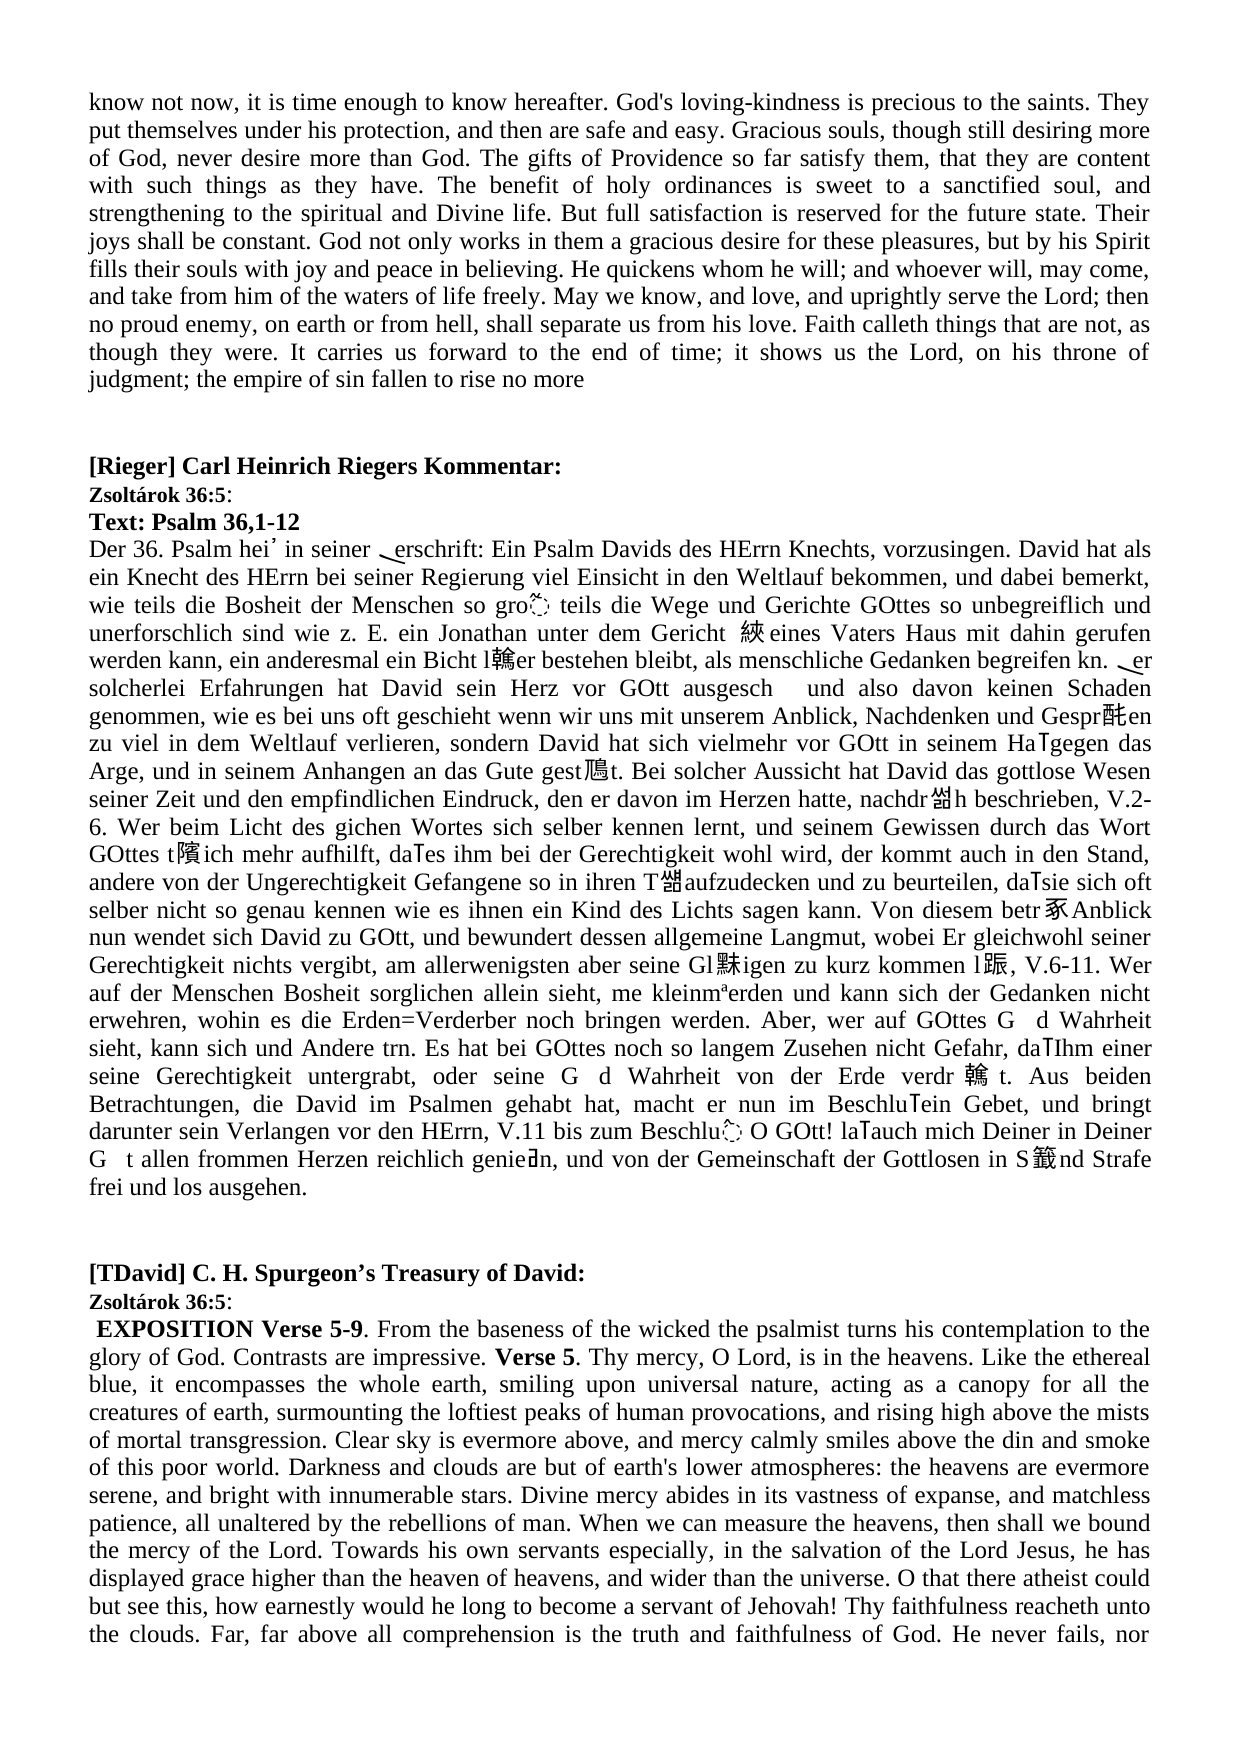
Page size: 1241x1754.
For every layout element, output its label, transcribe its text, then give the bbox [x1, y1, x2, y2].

text [TDavid] C. H. Spurgeon’s Treasury of David: [88, 1259, 1152, 1287]
text [Rieger] Carl Heinrich Riegers Kommentar: [88, 452, 1152, 480]
text Zsoltárok 36:5: [88, 1287, 1152, 1315]
text know not now, it is time enough to know hereafter. God's loving-kindness is precious to the saints. They put themselves under his protection, and then are safe and easy. Gracious souls, though still desiring more of God, never desire more than God. The gifts of Providence so far satisfy them, that they are content with such things as they have. The benefit of holy ordinances is sweet to a sanctified soul, and strengthening to the spiritual and Divine life. But full satisfaction is reserved for the future state. Their joys shall be constant. God not only works in them a gracious desire for these pleasures, but by his Spirit fills their souls with joy and peace in believing. He quickens whom he will; and whoever will, may come, and take from him of the waters of life freely. May we know, and love, and uprightly serve the Lord; then no proud enemy, on earth or from hell, shall separate us from his love. Faith calleth things that are not, as though they were. It carries us forward to the end of time; it shows us the Lord, on his throne of judgment; the empire of sin fallen to rise no more [88, 88, 1152, 393]
text Zsoltárok 36:5: [88, 480, 1152, 508]
text Der 36. Psalm heiߴ in seiner ܢerschrift: Ein Psalm Davids des HErrn Knechts, vorzusingen. David hat als ein Knecht des HErrn bei seiner Regierung viel Einsicht in den Weltlauf bekommen, und dabei bemerkt, wie teils die Bosheit der Menschen so gro߬ teils die Wege und Gerichte GOttes so unbegreiflich und unerforschlich sind wie z. E. ein Jonathan unter dem Gericht 綊eines Vaters Haus mit dahin gerufen werden kann, ein anderesmal ein Bicht l䮧er bestehen bleibt, als menschliche Gedanken begreifen kn. ܢer solcherlei Erfahrungen hat David sein Herz vor GOtt ausgesch౗ und also davon keinen Schaden genommen, wie es bei uns oft geschieht wenn wir uns mit unserem Anblick, Nachdenken und Gespr䣨en zu viel in dem Weltlauf verlieren, sondern David hat sich vielmehr vor GOtt in seinem Haߠgegen das Arge, und in seinem Anhangen an das Gute gest䲫t. Bei solcher Aussicht hat David das gottlose Wesen seiner Zeit und den empfindlichen Eindruck, den er davon im Herzen hatte, nachdr썲h beschrieben, V.2-6. Wer beim Licht des gichen Wortes sich selber kennen lernt, und seinem Gewissen durch das Wort GOttes t䧬ich mehr aufhilft, daߠes ihm bei der Gerechtigkeit wohl wird, der kommt auch in den Stand, andere von der Ungerechtigkeit Gefangene so in ihren T썖aufzudecken und zu beurteilen, daߠsie sich oft selber nicht so genau kennen wie es ihnen ein Kind des Lichts sagen kann. Von diesem betr豖Anblick nun wendet sich David zu GOtt, und bewundert dessen allgemeine Langmut, wobei Er gleichwohl seiner Gerechtigkeit nichts vergibt, am allerwenigsten aber seine Gl䵢igen zu kurz kommen l䟴, V.6-11. Wer auf der Menschen Bosheit sorglichen allein sieht, me kleinmªerden und kann sich der Gedanken nicht erwehren, wohin es die Erden=Verderber noch bringen werden. Aber, wer auf GOttes G﵃d Wahrheit sieht, kann sich und Andere trn. Es hat bei GOttes noch so langem Zusehen nicht Gefahr, daߠIhm einer seine Gerechtigkeit untergrabt, oder seine G﵃d Wahrheit von der Erde verdr䮧t. Aus beiden Betrachtungen, die David im Psalmen gehabt hat, macht er nun im Beschluߠein Gebet, und bringt darunter sein Verlangen vor den HErrn, V.11 bis zum Beschlu߮ O GOtt! laߠauch mich Deiner in Deiner G﵂t allen frommen Herzen reichlich genieߥn, und von der Gemeinschaft der Gottlosen in S籖nd Strafe frei und los ausgehen. [88, 536, 1152, 1201]
text EXPOSITION Verse 5-9. From the baseness of the wicked the psalmist turns his contemplation to the glory of God. Contrasts are impressive. Verse 5. Thy mercy, O Lord, is in the heavens. Like the ethereal blue, it encompasses the whole earth, smiling upon universal nature, acting as a canopy for all the creatures of earth, surmounting the loftiest peaks of human provocations, and rising high above the mists of mortal transgression. Clear sky is evermore above, and mercy calmly smiles above the din and smoke of this poor world. Darkness and clouds are but of earth's lower atmospheres: the heavens are evermore serene, and bright with innumerable stars. Divine mercy abides in its vastness of expanse, and matchless patience, all unaltered by the rebellions of man. When we can measure the heavens, then shall we bound the mercy of the Lord. Towards his own servants especially, in the salvation of the Lord Jesus, he has displayed grace higher than the heaven of heavens, and wider than the universe. O that there atheist could but see this, how earnestly would he long to become a servant of Jehovah! Thy faithfulness reacheth unto the clouds. Far, far above all comprehension is the truth and faithfulness of God. He never fails, nor [88, 1315, 1152, 1647]
text Text: Psalm 36,1-12 [88, 508, 1152, 536]
